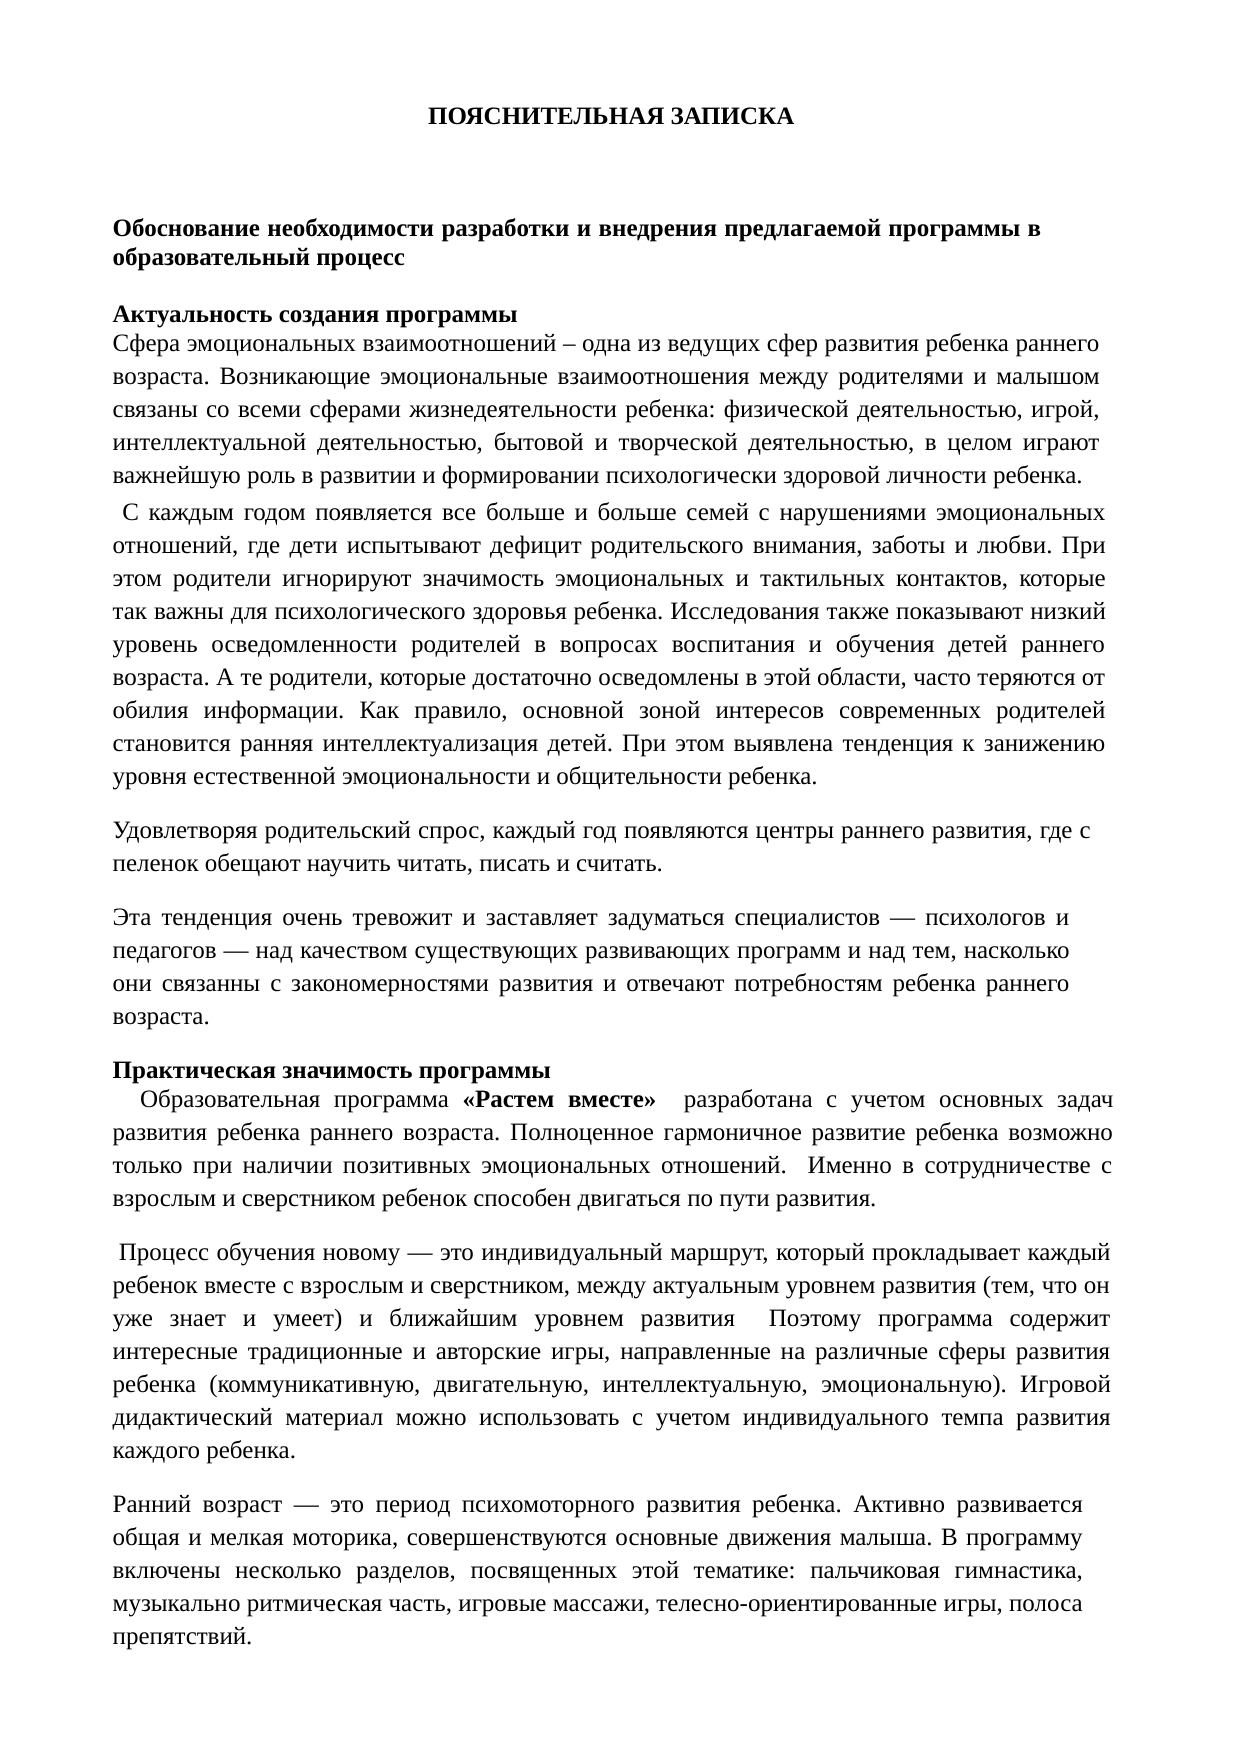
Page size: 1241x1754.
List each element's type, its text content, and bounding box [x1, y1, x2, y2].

text Актуальность создания программы [112, 299, 1178, 328]
text Эта тенденция очень тревожит и заставляет задуматься специалистов — психологов и педагогов — над качеством существующих развивающих программ и над тем, насколько они связанны с закономерностями развития и отвечают потребностям ребенка раннего возраста. [112, 902, 1071, 1030]
text С каждым годом появляется все больше и больше семей с нарушениями эмоциональных отношений, где дети испытывают дефицит родительского внимания, заботы и любви. При этом родители игнорируют значимость эмоциональных и тактильных контактов, которые так важны для психологического здоровья ребенка. Исследования также показывают низкий уровень осведомленности родителей в вопросах воспитания и обучения детей раннего возраста. А те родители, которые достаточно осведомлены в этой области, часто теряются от обилия информации. Как правило, основной зоной интересов современных родителей становится ранняя интеллектуализация детей. При этом выявлена тенденция к занижению уровня естественной эмоциональности и общительности ребенка. [112, 497, 1106, 790]
text Процесс обучения новому — это индивидуальный маршрут, который прокладывает каждый ребенок вместе с взрослым и сверстником, между актуальным уровнем развития (тем, что он уже знает и умеет) и ближайшим уровнем развития Поэтому программа содержит интересные традиционные и авторские игры, направленные на различные сферы развития ребенка (коммуникативную, двигательную, интеллектуальную, эмоциональную). Игровой дидактический материал можно использовать с учетом индивидуального темпа развития каждого ребенка. [112, 1237, 1112, 1464]
text Образовательная программа «Растем вместе» разработана с учетом основных задач развития ребенка раннего возраста. Полноценное гармоничное развитие ребенка возможно только при наличии позитивных эмоциональных отношений. Именно в сотрудничестве с взрослым и сверстником ребенок способен двигаться по пути развития. [112, 1084, 1113, 1212]
subtitle Практическая значимость программы [112, 1055, 1178, 1084]
text ПОЯСНИТЕЛЬНАЯ ЗАПИСКА [428, 101, 1178, 130]
text Удовлетворяя родительский спрос, каждый год появляются центры раннего развития, где с пеленок обещают научить читать, писать и считать. [112, 815, 1092, 877]
text Обоснование необходимости разработки и внедрения предлагаемой программы в образовательный процесс [112, 213, 1042, 271]
text Ранний возраст — это период психомоторного развития ребенка. Активно развивается общая и мелкая моторика, совершенствуются основные движения малыша. В программу включены несколько разделов, посвященных этой тематике: пальчиковая гимнастика, музыкально ритмическая часть, игровые массажи, телесно-ориентированные игры, полоса препятствий. [112, 1489, 1083, 1649]
text Сфера эмоциональных взаимоотношений – одна из ведущих сфер развития ребенка раннего возраста. Возникающие эмоциональные взаимоотношения между родителями и малышом связаны со всеми сферами жизнедеятельности ребенка: физической деятельностью, игрой, интеллектуальной деятельностью, бытовой и творческой деятельностью, в целом играют важнейшую роль в развитии и формировании психологически здоровой личности ребенка. [112, 328, 1101, 489]
